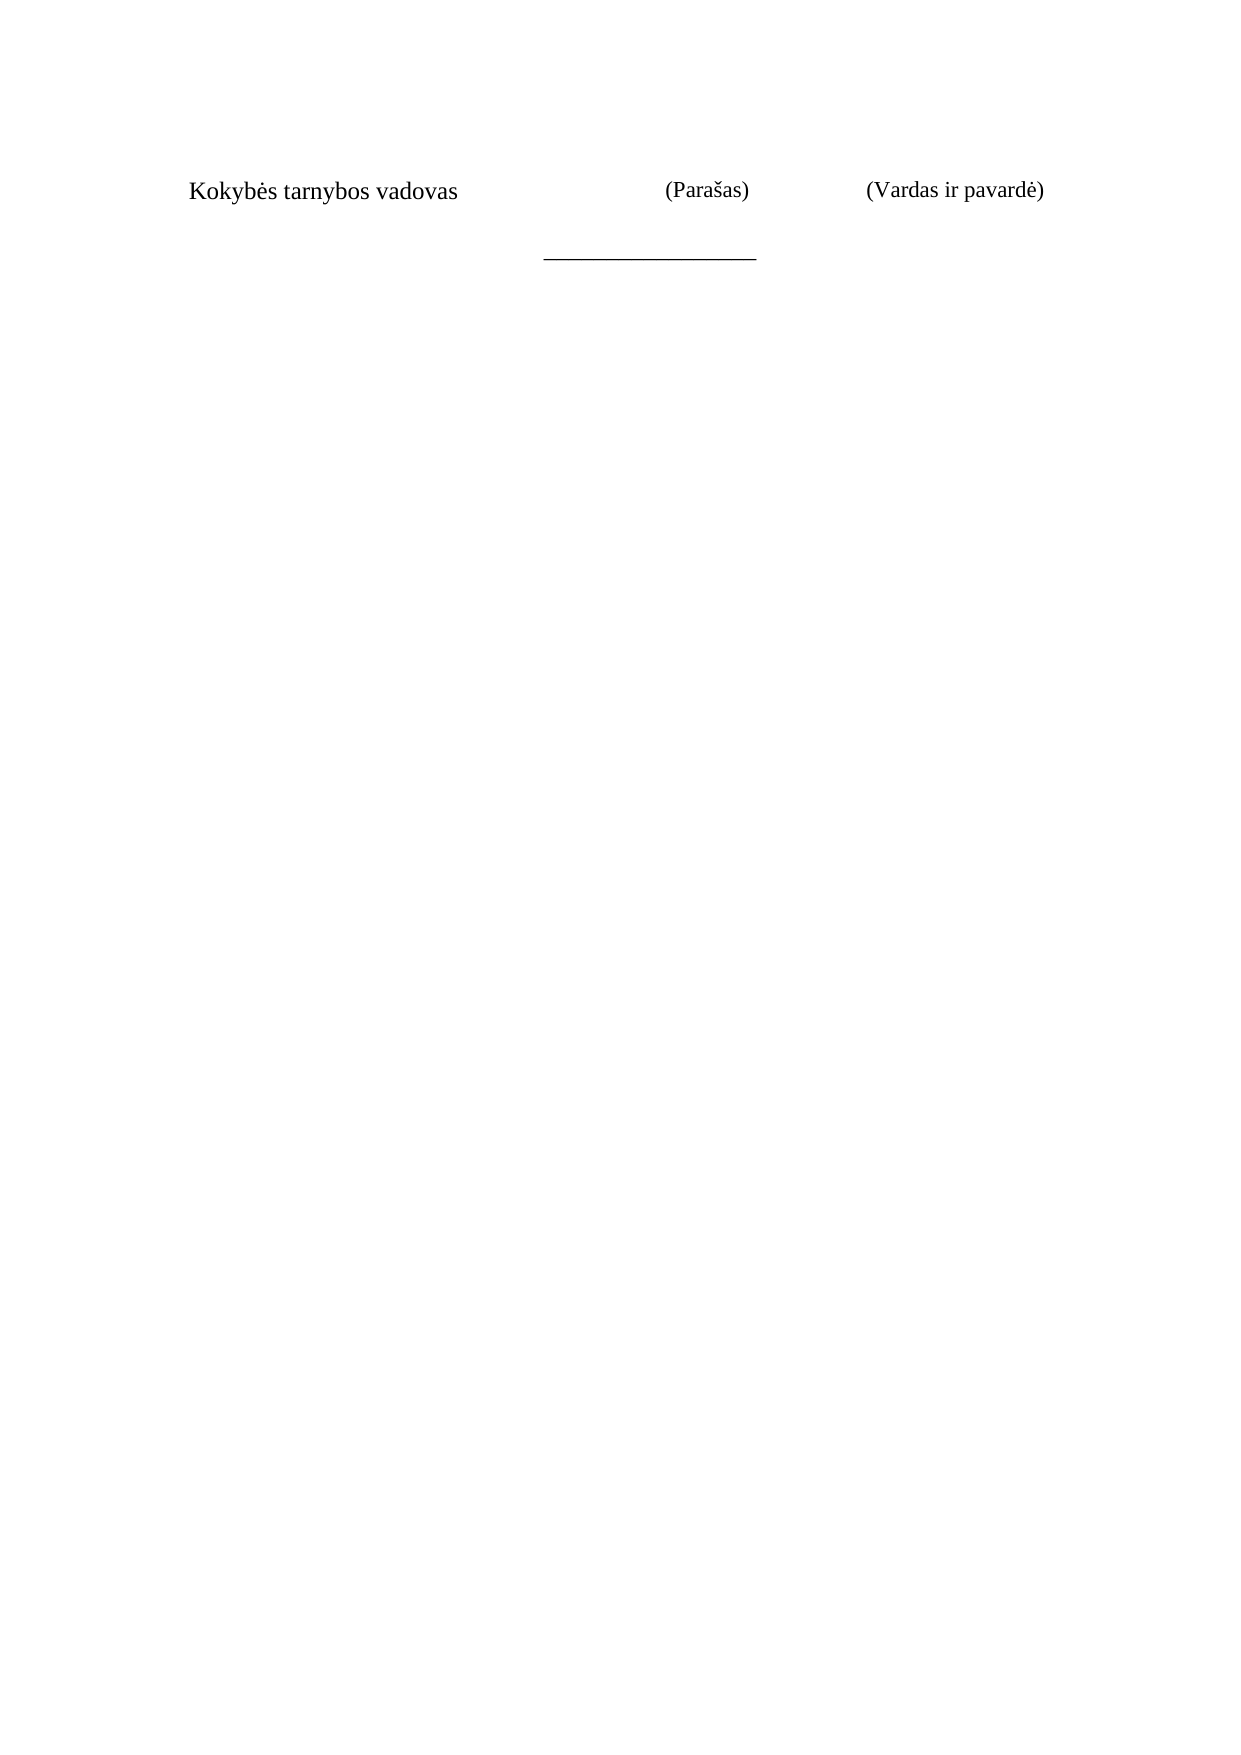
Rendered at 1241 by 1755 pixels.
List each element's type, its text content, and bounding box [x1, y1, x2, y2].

table_header Kokybės tarnybos vadovas [177, 176, 626, 205]
table_header (Parašas) [626, 176, 788, 205]
table_header (Vardas ir pavardė) [789, 176, 1122, 205]
text _________________ [177, 234, 1122, 263]
